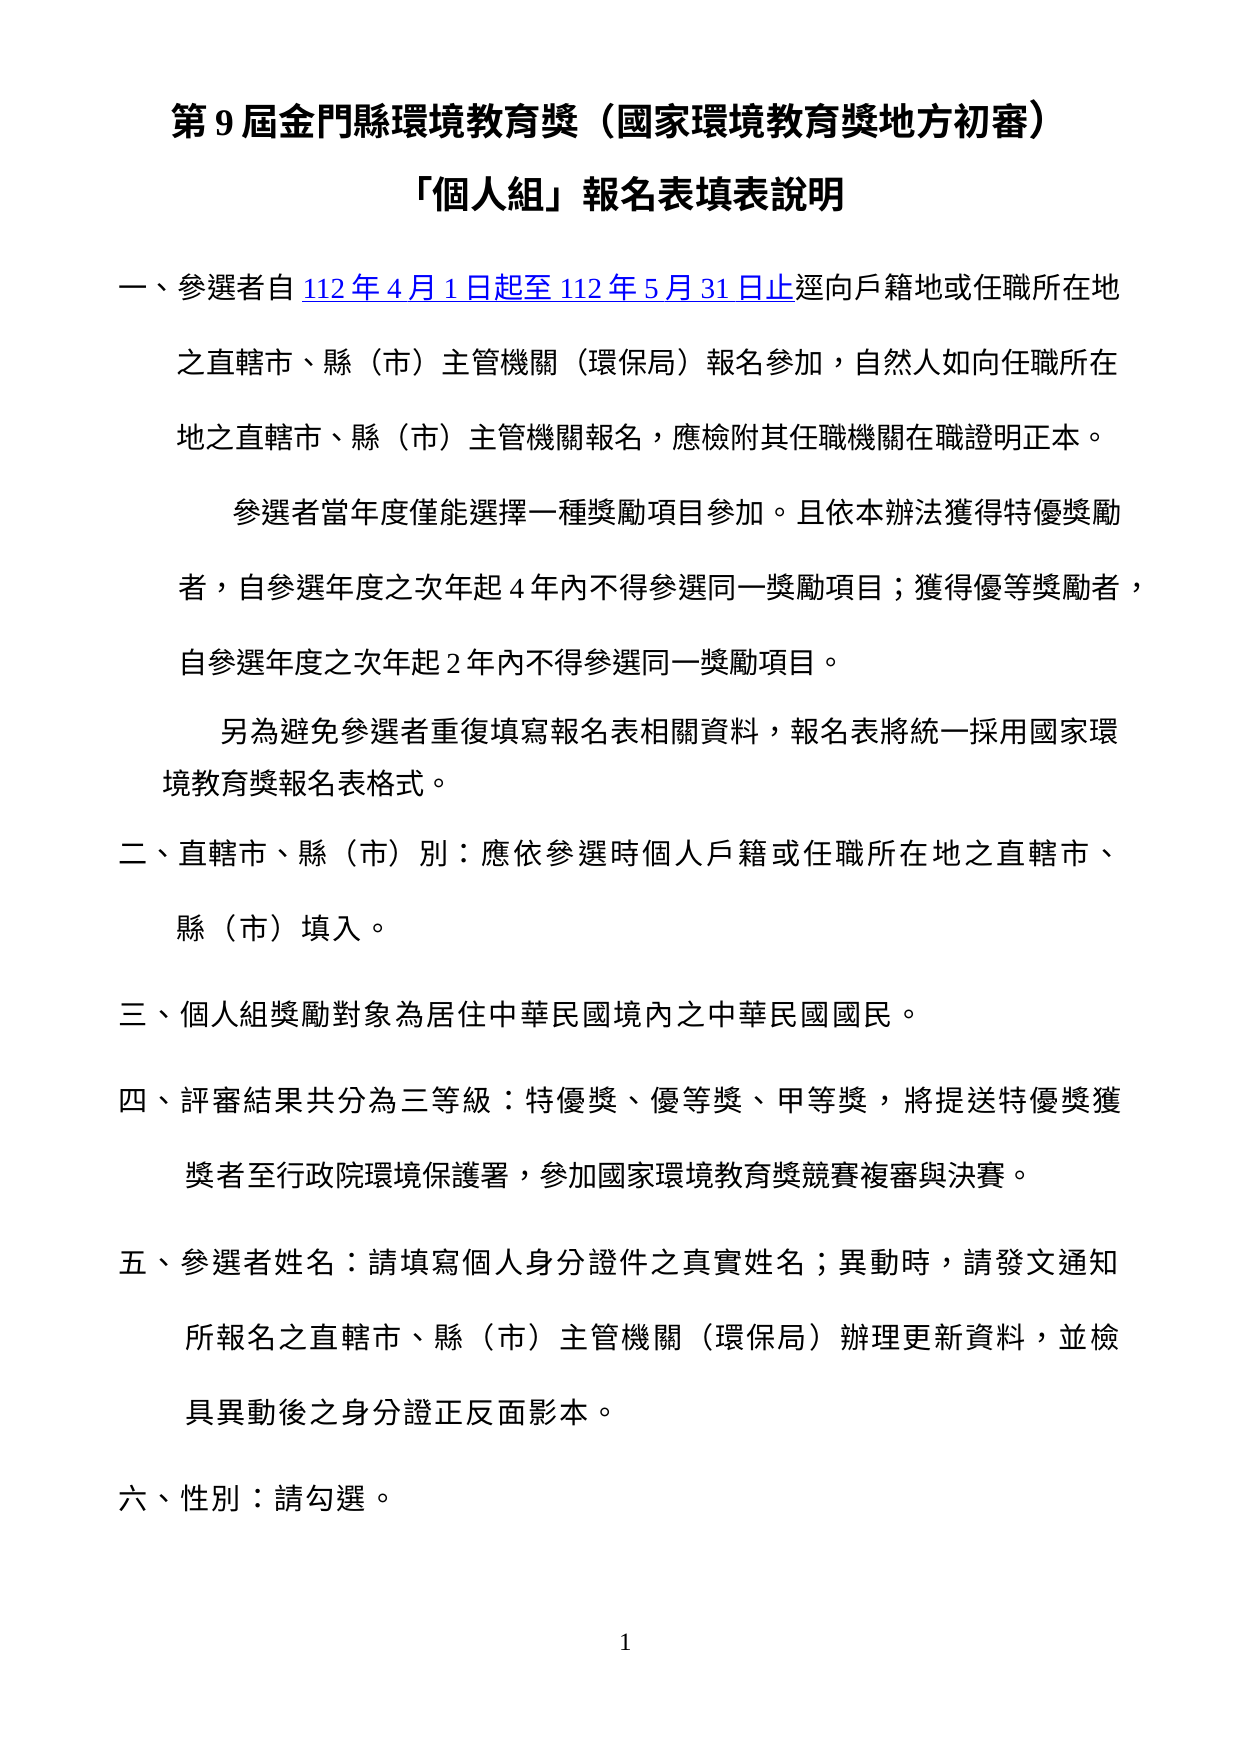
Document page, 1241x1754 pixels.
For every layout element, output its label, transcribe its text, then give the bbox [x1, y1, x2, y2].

text 一、參選者自112年4月1日起至112年5月31日止逕向戶籍地或任職所在地之直轄市、縣（市）主管機關（環保局）報名參加，自然人如向任職所在地之直轄市、縣（市）主管機關報名，應檢附其任職機關在職證明正本。 [118, 249, 1122, 474]
text 四、評審結果共分為三等級：特優獎、優等獎、甲等獎，將提送特優獎獲獎者至行政院環境保護署，參加國家環境教育獎競賽複審與決賽。 [118, 1062, 1122, 1212]
text 二、直轄市、縣（市）別：應依參選時個人戶籍或任職所在地之直轄市、縣（市）填入。 [118, 814, 1122, 964]
text 第9屆金門縣環境教育獎（國家環境教育獎地方初審） 「個人組」報名表填表說明 [118, 80, 1122, 230]
text 參選者當年度僅能選擇一種獎勵項目參加。且依本辦法獲得特優獎勵者，自參選年度之次年起4年內不得參選同一獎勵項目；獲得優等獎勵者，自參選年度之次年起2年內不得參選同一獎勵項目。 [178, 474, 1122, 699]
text 另為避免參選者重復填寫報名表相關資料，報名表將統一採用國家環境教育獎報名表格式。 [162, 699, 1122, 803]
text 五、參選者姓名：請填寫個人身分證件之真實姓名；異動時，請發文通知所報名之直轄市、縣（市）主管機關（環保局）辦理更新資料，並檢具異動後之身分證正反面影本。 [118, 1223, 1122, 1448]
text 三、個人組獎勵對象為居住中華民國境內之中華民國國民。 [118, 975, 1122, 1050]
text 六、性別：請勾選。 [118, 1459, 1122, 1534]
